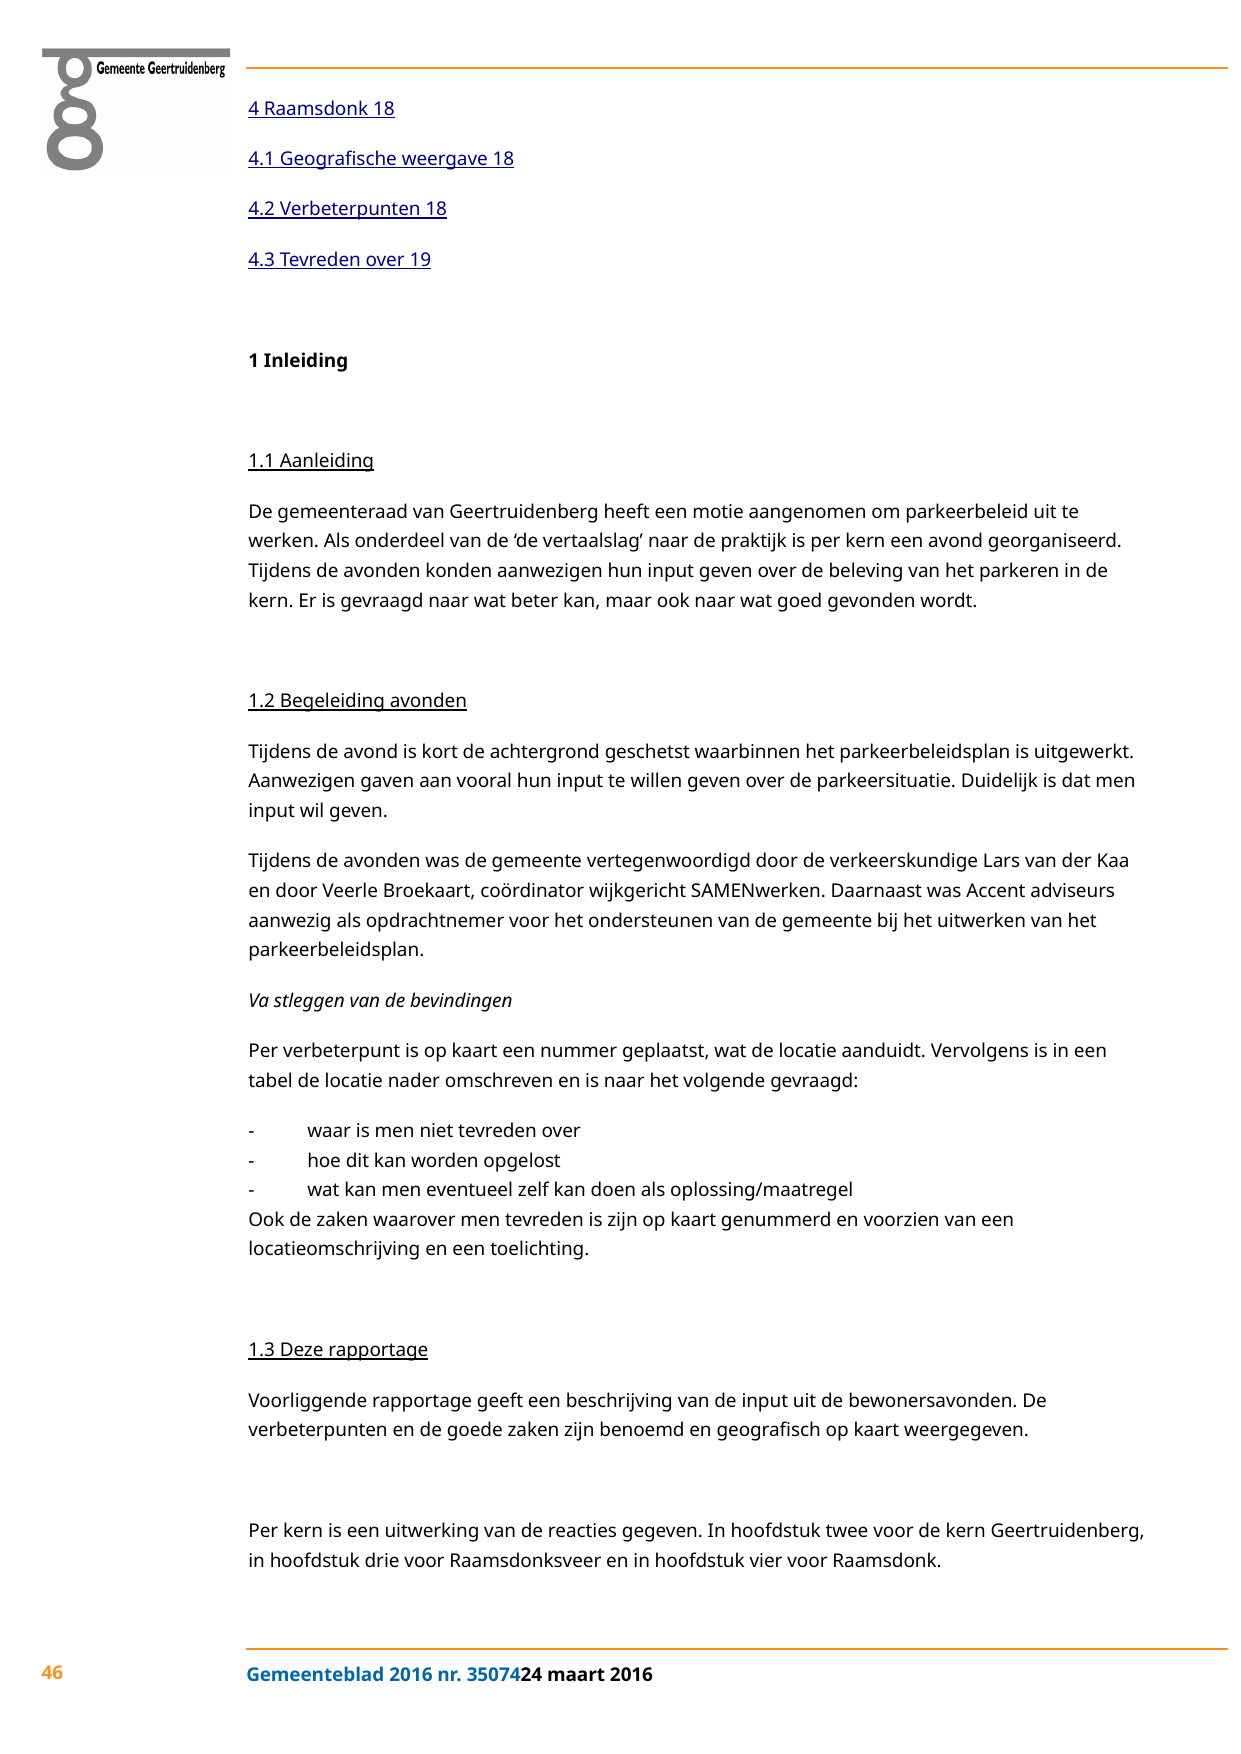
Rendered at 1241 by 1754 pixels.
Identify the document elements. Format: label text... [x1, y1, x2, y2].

list waar is men niet tevreden over [248, 1117, 1152, 1143]
text 1.1 Aanleiding [248, 448, 1152, 473]
text 4.3 Tevreden over 19 [248, 246, 1152, 272]
list wat kan men eventueel zelf kan doen als oplossing/maatregel [248, 1176, 1152, 1202]
text De gemeenteraad van Geertruidenberg heeft een motie aangenomen om parkeerbeleid uit te werken. Als onderdeel van de ‘de vertaalslag’ naar de praktijk is per kern een avond georganiseerd. Tijdens de avonden konden aanwezigen hun input geven over de beleving van het parkeren in de kern. Er is gevraagd naar wat beter kan, maar ook naar wat goed gevonden wordt. [248, 498, 1152, 613]
text 4.2 Verbeterpunten 18 [248, 196, 1152, 221]
text Ook de zaken waarover men tevreden is zijn op kaart genummerd en voorzien van een locatieomschrijving en een toelichting. [248, 1206, 1152, 1261]
text Tijdens de avonden was de gemeente vertegenwoordigd door de verkeerskundige Lars van der Kaa en door Veerle Broekaart, coördinator wijkgericht SAMENwerken. Daarnaast was Accent adviseurs aanwezig als opdrachtnemer voor het ondersteunen van de gemeente bij het uitwerken van het parkeerbeleidsplan. [248, 848, 1152, 962]
text Per kern is een uitwerking van de reacties gegeven. In hoofdstuk twee voor de kern Geertruidenberg, in hoofdstuk drie voor Raamsdonksveer en in hoofdstuk vier voor Raamsdonk. [248, 1517, 1152, 1573]
text 4 Raamsdonk 18 [248, 95, 1152, 121]
text Va stleggen van de bevindingen [248, 987, 1152, 1013]
text 4.1 Geografische weergave 18 [248, 145, 1152, 171]
text 1.2 Begeleiding avonden [248, 688, 1152, 713]
text Per verbeterpunt is op kaart een nummer geplaatst, wat de locatie aanduidt. Vervolgens is in een tabel de locatie nader omschreven en is naar het volgende gevraagd: [248, 1037, 1152, 1093]
picture [41, 47, 231, 172]
list hoe dit kan worden opgelost [248, 1147, 1152, 1173]
text 1 Inleiding [248, 347, 1152, 373]
text Voorliggende rapportage geeft een beschrijving van de input uit de bewonersavonden. De verbeterpunten en de goede zaken zijn benoemd en geografisch op kaart weergegeven. [248, 1387, 1152, 1442]
text 1.3 Deze rapportage [248, 1336, 1152, 1362]
text Tijdens de avond is kort de achtergrond geschetst waarbinnen het parkeerbeleidsplan is uitgewerkt. Aanwezigen gaven aan vooral hun input te willen geven over de parkeersituatie. Duidelijk is dat men input wil geven. [248, 738, 1152, 823]
